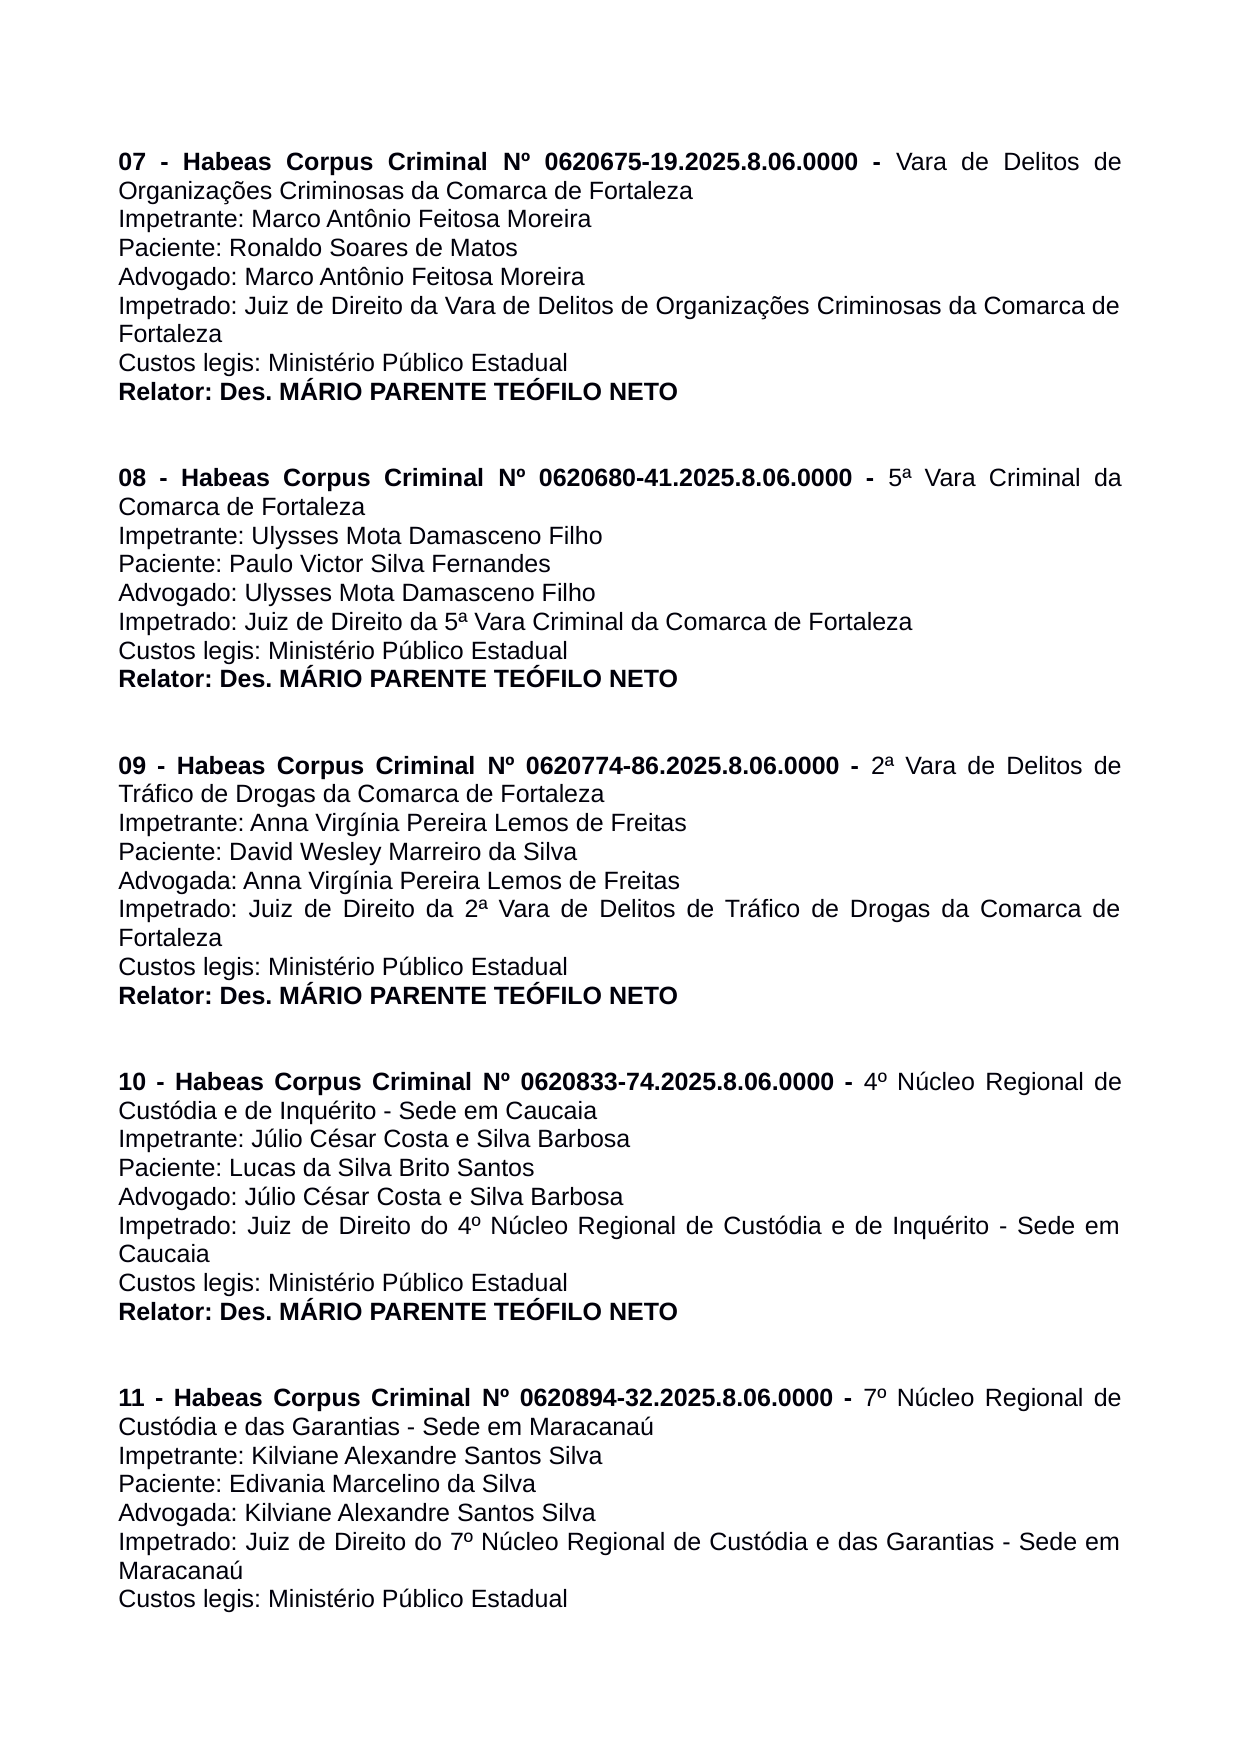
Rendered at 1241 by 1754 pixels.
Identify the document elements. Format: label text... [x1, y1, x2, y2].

text Impetrante: Ulysses Mota Damasceno Filho [118, 521, 1122, 549]
text 10 - Habeas Corpus Criminal Nº 0620833-74.2025.8.06.0000 - 4º Núcleo Regional de Custódia e de Inquérito - Sede em Caucaia [118, 1067, 1122, 1124]
text Advogado: Júlio César Costa e Silva Barbosa [118, 1182, 1122, 1211]
text Paciente: Ronaldo Soares de Matos [118, 233, 1122, 262]
text Relator: Des. MÁRIO PARENTE TEÓFILO NETO [118, 1297, 1122, 1326]
text 11 - Habeas Corpus Criminal Nº 0620894-32.2025.8.06.0000 - 7º Núcleo Regional de Custódia e das Garantias - Sede em Maracanaú [118, 1383, 1122, 1441]
text Paciente: Lucas da Silva Brito Santos [118, 1153, 1122, 1182]
text Paciente: David Wesley Marreiro da Silva [118, 837, 1122, 866]
text Relator: Des. MÁRIO PARENTE TEÓFILO NETO [118, 377, 1122, 406]
text Impetrado: Juiz de Direito do 4º Núcleo Regional de Custódia e de Inquérito - Sede em Caucaia [118, 1211, 1122, 1268]
text Impetrado: Juiz de Direito do 7º Núcleo Regional de Custódia e das Garantias - Sede em Maracanaú [118, 1527, 1122, 1584]
text Custos legis: Ministério Público Estadual [118, 952, 1122, 981]
text 09 - Habeas Corpus Criminal Nº 0620774-86.2025.8.06.0000 - 2ª Vara de Delitos de Tráfico de Drogas da Comarca de Fortaleza [118, 751, 1122, 808]
text Custos legis: Ministério Público Estadual [118, 636, 1122, 664]
text Impetrado: Juiz de Direito da 2ª Vara de Delitos de Tráfico de Drogas da Comarca de Fortaleza [118, 894, 1122, 952]
text Custos legis: Ministério Público Estadual [118, 348, 1122, 377]
text Impetrado: Juiz de Direito da Vara de Delitos de Organizações Criminosas da Comarca de Fortaleza [118, 291, 1122, 348]
text Impetrante: Júlio César Costa e Silva Barbosa [118, 1124, 1122, 1153]
text Impetrado: Juiz de Direito da 5ª Vara Criminal da Comarca de Fortaleza [118, 607, 1122, 636]
text Paciente: Edivania Marcelino da Silva [118, 1469, 1122, 1498]
text Advogado: Ulysses Mota Damasceno Filho [118, 578, 1122, 607]
text 08 - Habeas Corpus Criminal Nº 0620680-41.2025.8.06.0000 - 5ª Vara Criminal da Comarca de Fortaleza [118, 463, 1122, 521]
text Impetrante: Marco Antônio Feitosa Moreira [118, 204, 1122, 233]
text Paciente: Paulo Victor Silva Fernandes [118, 549, 1122, 578]
text 07 - Habeas Corpus Criminal Nº 0620675-19.2025.8.06.0000 - Vara de Delitos de Organizações Criminosas da Comarca de Fortaleza [118, 147, 1122, 204]
text Advogada: Kilviane Alexandre Santos Silva [118, 1498, 1122, 1527]
text Custos legis: Ministério Público Estadual [118, 1584, 1122, 1613]
text Advogada: Anna Virgínia Pereira Lemos de Freitas [118, 866, 1122, 894]
text Advogado: Marco Antônio Feitosa Moreira [118, 262, 1122, 291]
text Relator: Des. MÁRIO PARENTE TEÓFILO NETO [118, 981, 1122, 1009]
text Custos legis: Ministério Público Estadual [118, 1268, 1122, 1297]
text Impetrante: Kilviane Alexandre Santos Silva [118, 1441, 1122, 1469]
text Impetrante: Anna Virgínia Pereira Lemos de Freitas [118, 808, 1122, 837]
text Relator: Des. MÁRIO PARENTE TEÓFILO NETO [118, 664, 1122, 693]
